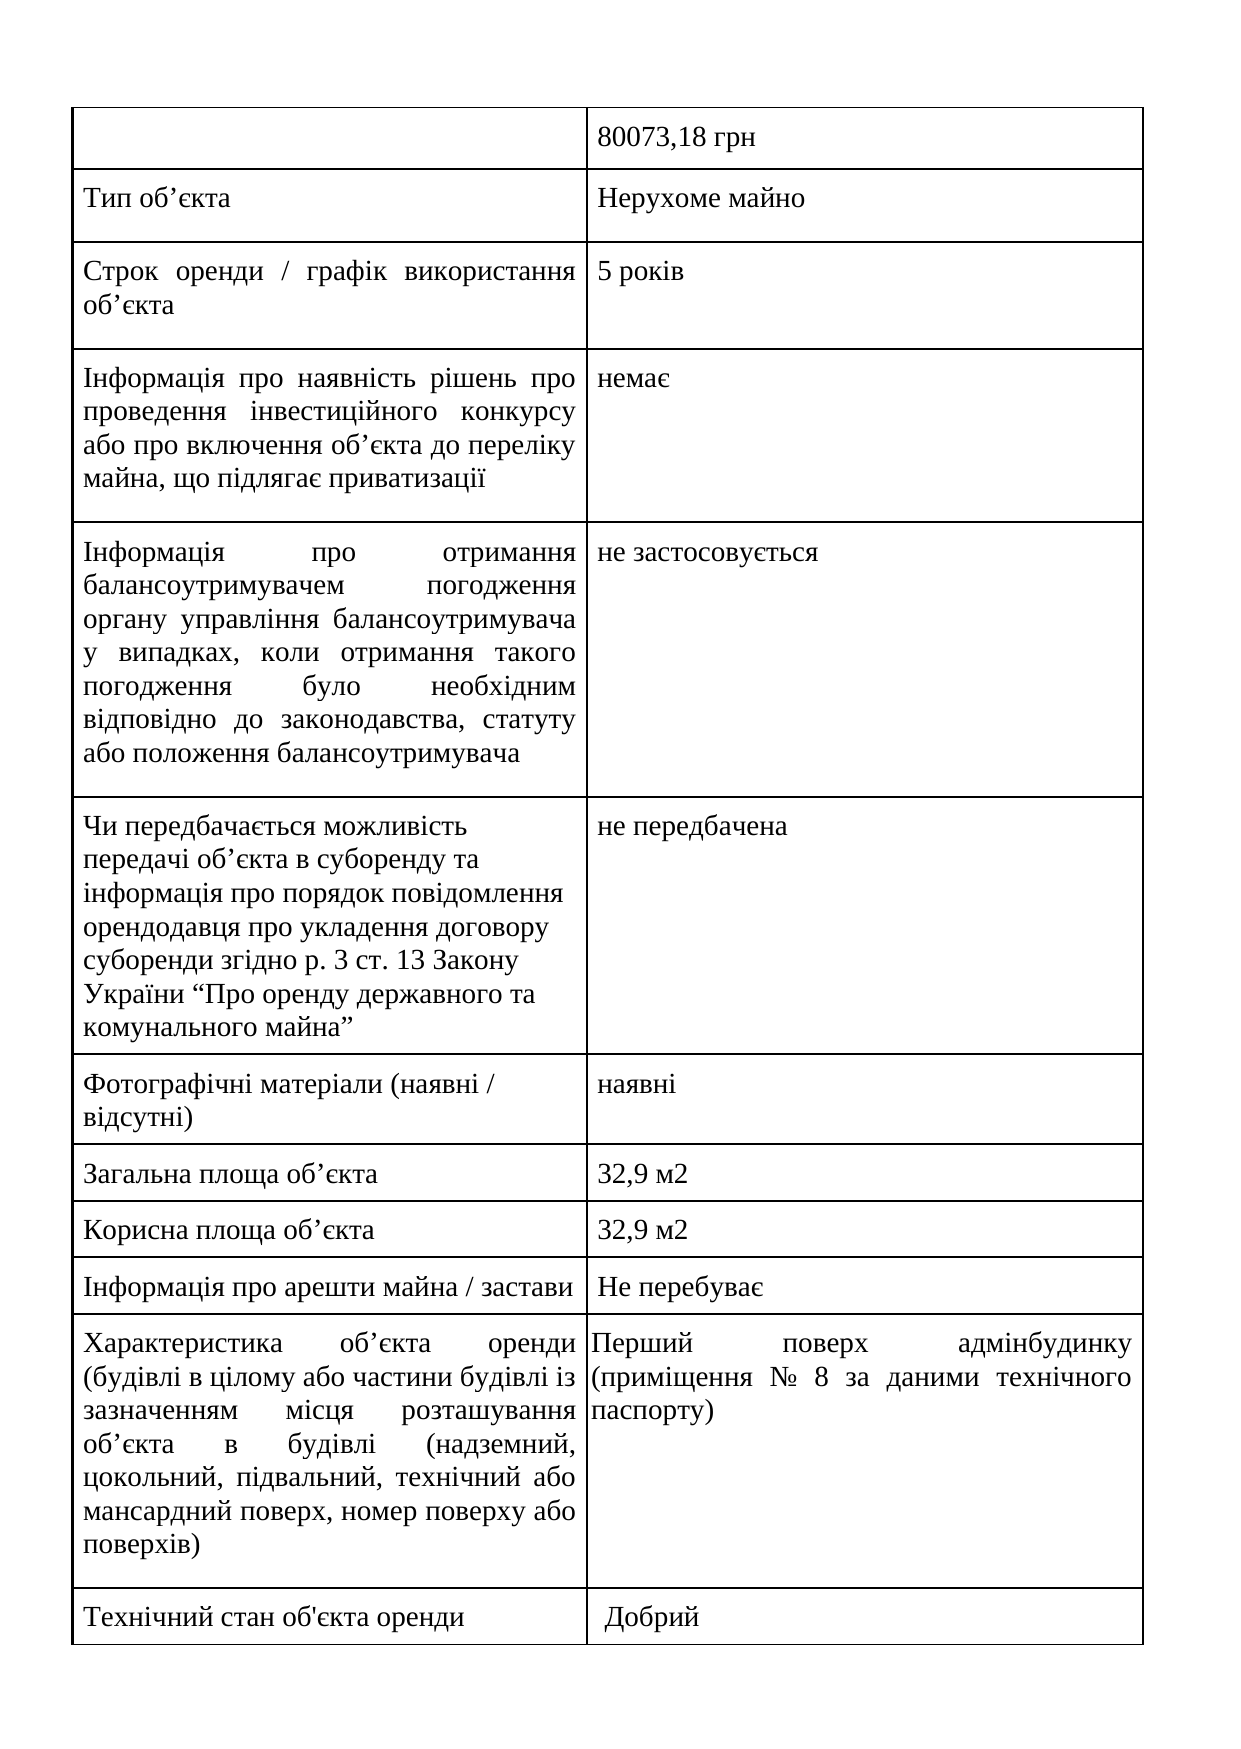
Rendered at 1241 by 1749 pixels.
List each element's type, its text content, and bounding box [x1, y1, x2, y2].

table_cell [74, 108, 586, 168]
table_cell 80073,18 грн [588, 108, 1142, 168]
table_cell Характеристика об’єкта оренди (будівлі в цілому або частини будівлі із зазначенням місця розташування об’єкта в будівлі (надземний, цокольний, підвальний, технічний або мансардний поверх, номер поверху або поверхів) [74, 1315, 586, 1587]
table_cell Фотографічні матеріали (наявні / відсутні) [74, 1055, 586, 1143]
table_cell немає [588, 350, 1142, 521]
table_cell 5 років [588, 243, 1142, 347]
table_cell Добрий [588, 1589, 1142, 1643]
table_cell Строк оренди / графік використання об’єкта [74, 243, 586, 347]
table_cell Корисна площа об’єкта [74, 1202, 586, 1256]
table_cell Тип об’єкта [74, 170, 586, 241]
table_cell Чи передбачається можливість передачі об’єкта в суборенду та інформація про порядок повідомлення орендодавця про укладення договору суборенди згідно р. 3 ст. 13 Закону України “Про оренду державного та комунального майна” [74, 798, 586, 1053]
table_cell Інформація про арешти майна / застави [74, 1258, 586, 1313]
table_cell Технічний стан об'єкта оренди [74, 1589, 586, 1643]
table_cell 32,9 м2 [588, 1202, 1142, 1256]
table_cell Інформація про отримання балансоутримувачем погодження органу управління балансоутримувача у випадках, коли отримання такого погодження було необхідним відповідно до законодавства, статуту або положення балансоутримувача [74, 523, 586, 796]
table_cell Не перебуває [588, 1258, 1142, 1313]
table_cell 32,9 м2 [588, 1145, 1142, 1200]
table_cell Загальна площа об’єкта [74, 1145, 586, 1200]
table_cell наявні [588, 1055, 1142, 1143]
table_cell не застосовується [588, 523, 1142, 796]
table_cell Нерухоме майно [588, 170, 1142, 241]
table_cell не передбачена [588, 798, 1142, 1053]
table_cell Інформація про наявність рішень про проведення інвестиційного конкурсу або про включення об’єкта до переліку майна, що підлягає приватизації [74, 350, 586, 521]
table_cell Перший поверх адмінбудинку (приміщення № 8 за даними технічного паспорту) [588, 1315, 1142, 1587]
